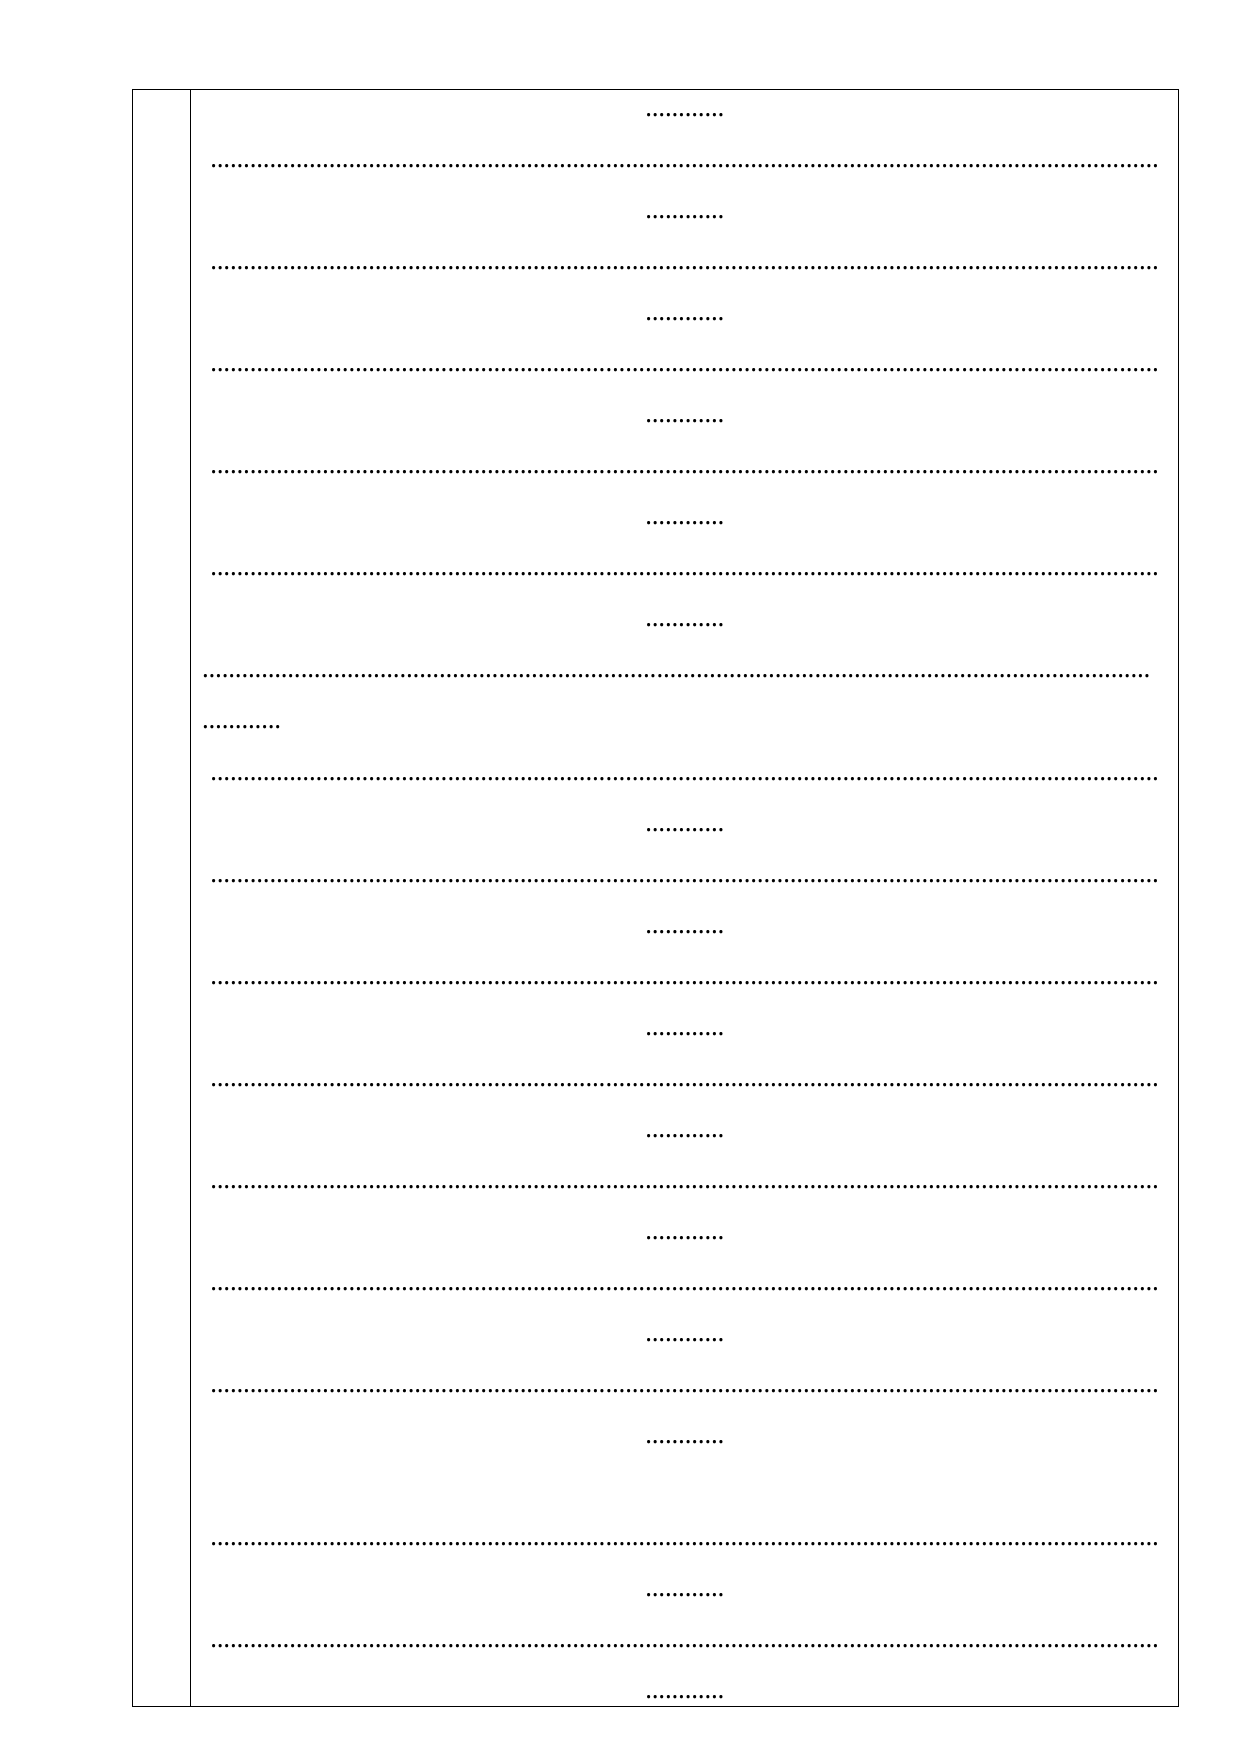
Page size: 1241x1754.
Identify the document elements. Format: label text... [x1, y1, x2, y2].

table_cell ………… ………………………………………………………………………………………………………………………………………… ………………………………………………………………………………………………………………………………………… ………………………………………………………………………………………………………………………………………… ………………………………………………………………………………………………………………………………………… ………………………………………………………………………………………………………………………………………… ………………………………………………………………………………………………………………………………………… ………………………………………………………………………………………………………………………………………… ………………………………………………………………………………………………………………………………………… ………………………………………………………………………………………………………………………………………… ………………………………………………………………………………………………………………………………………… ………………………………………………………………………………………………………………………………………… ………………………………………………………………………………………………………………………………………… ………………………………………………………………………………………………………………………………………… ………………………………………………………………………………………………………………………………………… ………………………………………………………………………………………………………………………………………… [191, 90, 1178, 1706]
table_cell [1204, 89, 1210, 1706]
table_cell [1179, 89, 1203, 1706]
table_cell [133, 90, 190, 1706]
